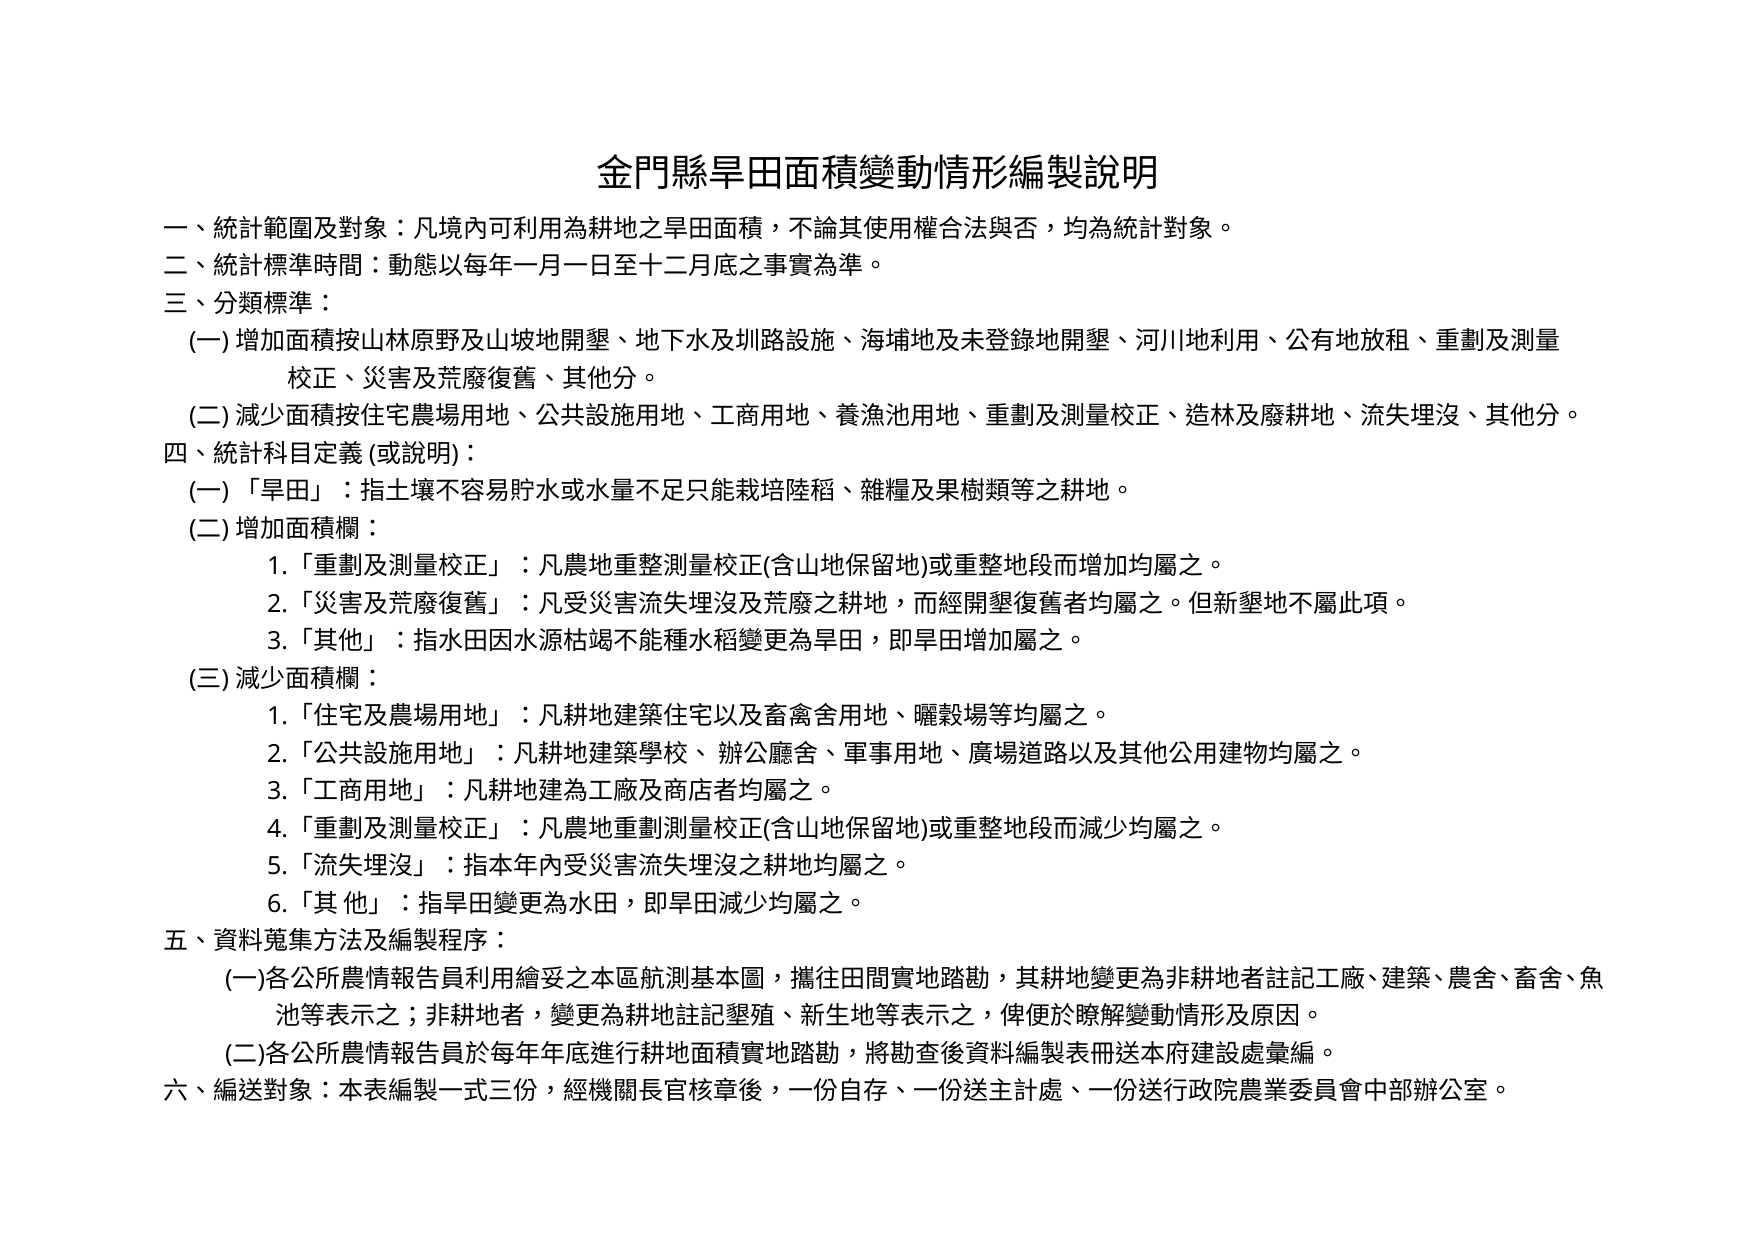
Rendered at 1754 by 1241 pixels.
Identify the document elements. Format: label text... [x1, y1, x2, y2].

text (三) 減少面積欄： [150, 658, 1604, 695]
text 四、統計科目定義 (或說明)： [150, 433, 1604, 470]
text 3.「其他」：指水田因水源枯竭不能種水稻變更為旱田，即旱田增加屬之。 [150, 620, 1604, 658]
text 5.「流失埋沒」：指本年內受災害流失埋沒之耕地均屬之。 [150, 845, 1604, 883]
text 1.「重劃及測量校正」：凡農地重整測量校正(含山地保留地)或重整地段而增加均屬之。 [150, 545, 1604, 583]
text 2.「災害及荒廢復舊」：凡受災害流失埋沒及荒廢之耕地，而經開墾復舊者均屬之。但新墾地不屬此項。 [150, 583, 1604, 620]
text 4.「重劃及測量校正」：凡農地重劃測量校正(含山地保留地)或重整地段而減少均屬之。 [150, 808, 1604, 845]
text 三、分類標準： [150, 283, 1604, 320]
text 二、統計標準時間：動態以每年一月一日至十二月底之事實為準。 [150, 245, 1604, 283]
text (二) 增加面積欄： [150, 508, 1604, 545]
text 3.「工商用地」：凡耕地建為工廠及商店者均屬之。 [150, 770, 1604, 808]
text (一)各公所農情報告員利用繪妥之本區航測基本圖，攜往田間實地踏勘，其耕地變更為非耕地者註記工廠、建築、農舍、畜舍、魚池等表示之；非耕地者，變更為耕地註記墾殖、新生地等表示之，俾便於瞭解變動情形及原因。 [225, 958, 1604, 1033]
text (二) 減少面積按住宅農場用地、公共設施用地、工商用地、養漁池用地、重劃及測量校正、造林及廢耕地、流失埋沒、其他分。 [150, 395, 1604, 433]
text (二)各公所農情報告員於每年年底進行耕地面積實地踏勘，將勘查後資料編製表冊送本府建設處彙編。 [150, 1033, 1604, 1070]
text 2.「公共設施用地」：凡耕地建築學校、 辦公廳舍、軍事用地、廣場道路以及其他公用建物均屬之。 [150, 733, 1604, 770]
text (一) 增加面積按山林原野及山坡地開墾、地下水及圳路設施、海埔地及未登錄地開墾、河川地利用、公有地放租、重劃及測量 [150, 320, 1604, 358]
text 金門縣旱田面積變動情形編製說明 [150, 133, 1604, 208]
text 1.「住宅及農場用地」：凡耕地建築住宅以及畜禽舍用地、曬穀場等均屬之。 [150, 695, 1604, 733]
text 六、編送對象：本表編製一式三份，經機關長官核章後，一份自存、一份送主計處、一份送行政院農業委員會中部辦公室。 [150, 1070, 1604, 1108]
text 一、統計範圍及對象：凡境內可利用為耕地之旱田面積，不論其使用權合法與否，均為統計對象。 [150, 208, 1604, 245]
text 五、資料蒐集方法及編製程序： [150, 920, 1604, 958]
text 校正、災害及荒廢復舊、其他分。 [287, 358, 1604, 395]
text (一) 「旱田」：指土壤不容易貯水或水量不足只能栽培陸稻、雜糧及果樹類等之耕地。 [150, 470, 1604, 508]
text 6.「其 他」：指旱田變更為水田，即旱田減少均屬之。 [150, 883, 1604, 920]
